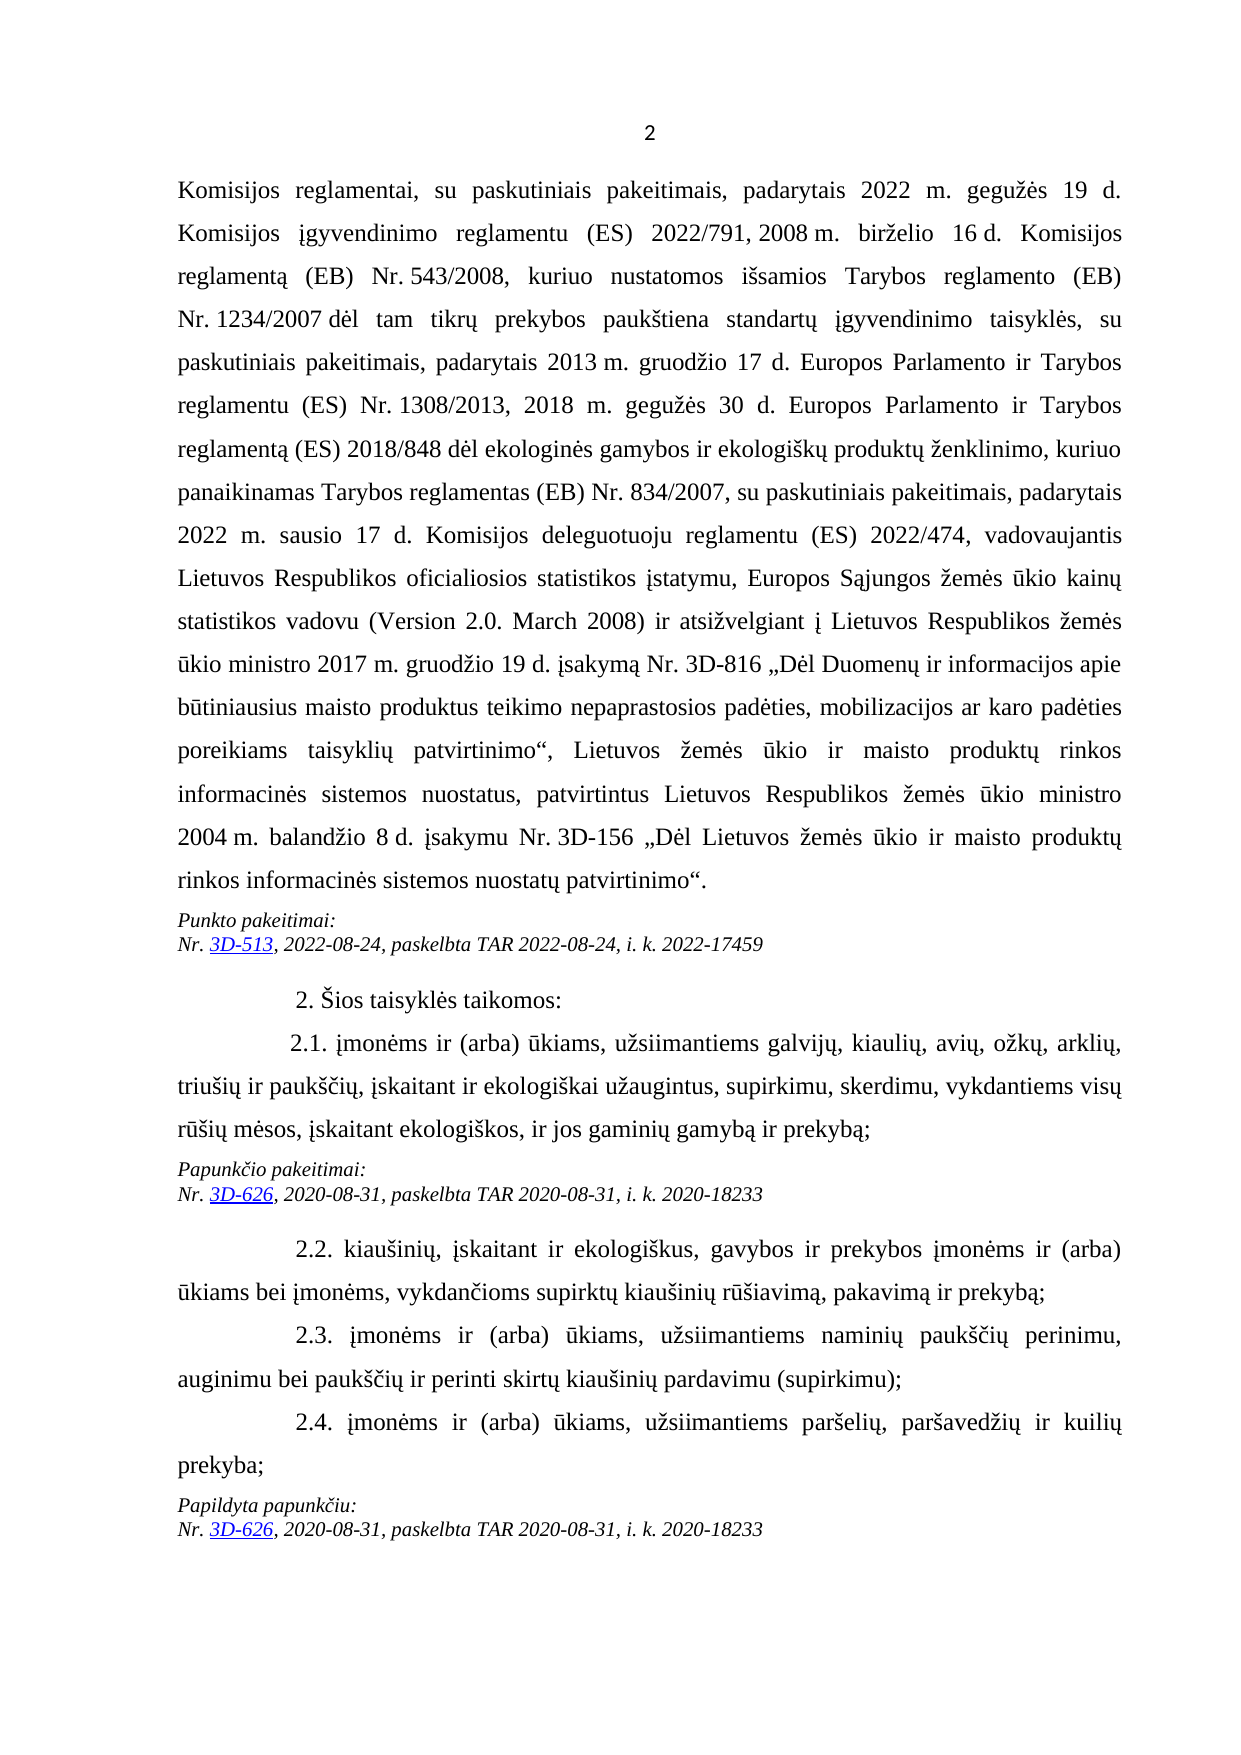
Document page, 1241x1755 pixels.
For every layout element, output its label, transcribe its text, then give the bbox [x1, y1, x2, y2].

text Nr. 3D-626, 2020-08-31, paskelbta TAR 2020-08-31, i. k. 2020-18233 [177, 1181, 1122, 1206]
text Nr. 3D-626, 2020-08-31, paskelbta TAR 2020-08-31, i. k. 2020-18233 [177, 1517, 1122, 1541]
text Nr. 3D-513, 2022-08-24, paskelbta TAR 2022-08-24, i. k. 2022-17459 [177, 932, 1122, 956]
text Punkto pakeitimai: [177, 908, 1122, 932]
text Papildyta papunkčiu: [177, 1493, 1122, 1517]
text Papunkčio pakeitimai: [177, 1157, 1122, 1181]
text 2. Šios taisyklės taikomos: [177, 985, 1122, 1014]
text Komisijos reglamentai, su paskutiniais pakeitimais, padarytais 2022 m. gegužės 19 d. Komisijos įgyvendinimo reglamentu (ES) 2022/791, 2008 m. birželio 16 d. Komisijos reglamentą (EB) Nr. 543/2008, kuriuo nustatomos išsamios Tarybos reglamento (EB) Nr. 1234/2007 dėl tam tikrų prekybos paukštiena standartų įgyvendinimo taisyklės, su paskutiniais pakeitimais, padarytais 2013 m. gruodžio 17 d. Europos Parlamento ir Tarybos reglamentu (ES) Nr. 1308/2013, 2018 m. gegužės 30 d. Europos Parlamento ir Tarybos reglamentą (ES) 2018/848 dėl ekologinės gamybos ir ekologiškų produktų ženklinimo, kuriuo panaikinamas Tarybos reglamentas (EB) Nr. 834/2007, su paskutiniais pakeitimais, padarytais 2022 m. sausio 17 d. Komisijos deleguotuoju reglamentu (ES) 2022/474, vadovaujantis Lietuvos Respublikos oficialiosios statistikos įstatymu, Europos Sąjungos žemės ūkio kainų statistikos vadovu (Version 2.0. March 2008) ir atsižvelgiant į Lietuvos Respublikos žemės ūkio ministro 2017 m. gruodžio 19 d. įsakymą Nr. 3D-816 „Dėl Duomenų ir informacijos apie būtiniausius maisto produktus teikimo nepaprastosios padėties, mobilizacijos ar karo padėties poreikiams taisyklių patvirtinimo“, Lietuvos žemės ūkio ir maisto produktų rinkos informacinės sistemos nuostatus, patvirtintus Lietuvos Respublikos žemės ūkio ministro 2004 m. balandžio 8 d. įsakymu Nr. 3D-156 „Dėl Lietuvos žemės ūkio ir maisto produktų rinkos informacinės sistemos nuostatų patvirtinimo“. [177, 175, 1122, 894]
text 2.3. įmonėms ir (arba) ūkiams, užsiimantiems naminių paukščių perinimu, auginimu bei paukščių ir perinti skirtų kiaušinių pardavimu (supirkimu); [177, 1321, 1122, 1392]
text 2.2. kiaušinių, įskaitant ir ekologiškus, gavybos ir prekybos įmonėms ir (arba) ūkiams bei įmonėms, vykdančioms supirktų kiaušinių rūšiavimą, pakavimą ir prekybą; [177, 1234, 1122, 1306]
text 2.4. įmonėms ir (arba) ūkiams, užsiimantiems paršelių, paršavedžių ir kuilių prekyba; [177, 1407, 1122, 1479]
text 2.1. įmonėms ir (arba) ūkiams, užsiimantiems galvijų, kiaulių, avių, ožkų, arklių, triušių ir paukščių, įskaitant ir ekologiškai užaugintus, supirkimu, skerdimu, vykdantiems visų rūšių mėsos, įskaitant ekologiškos, ir jos gaminių gamybą ir prekybą; [177, 1028, 1122, 1143]
